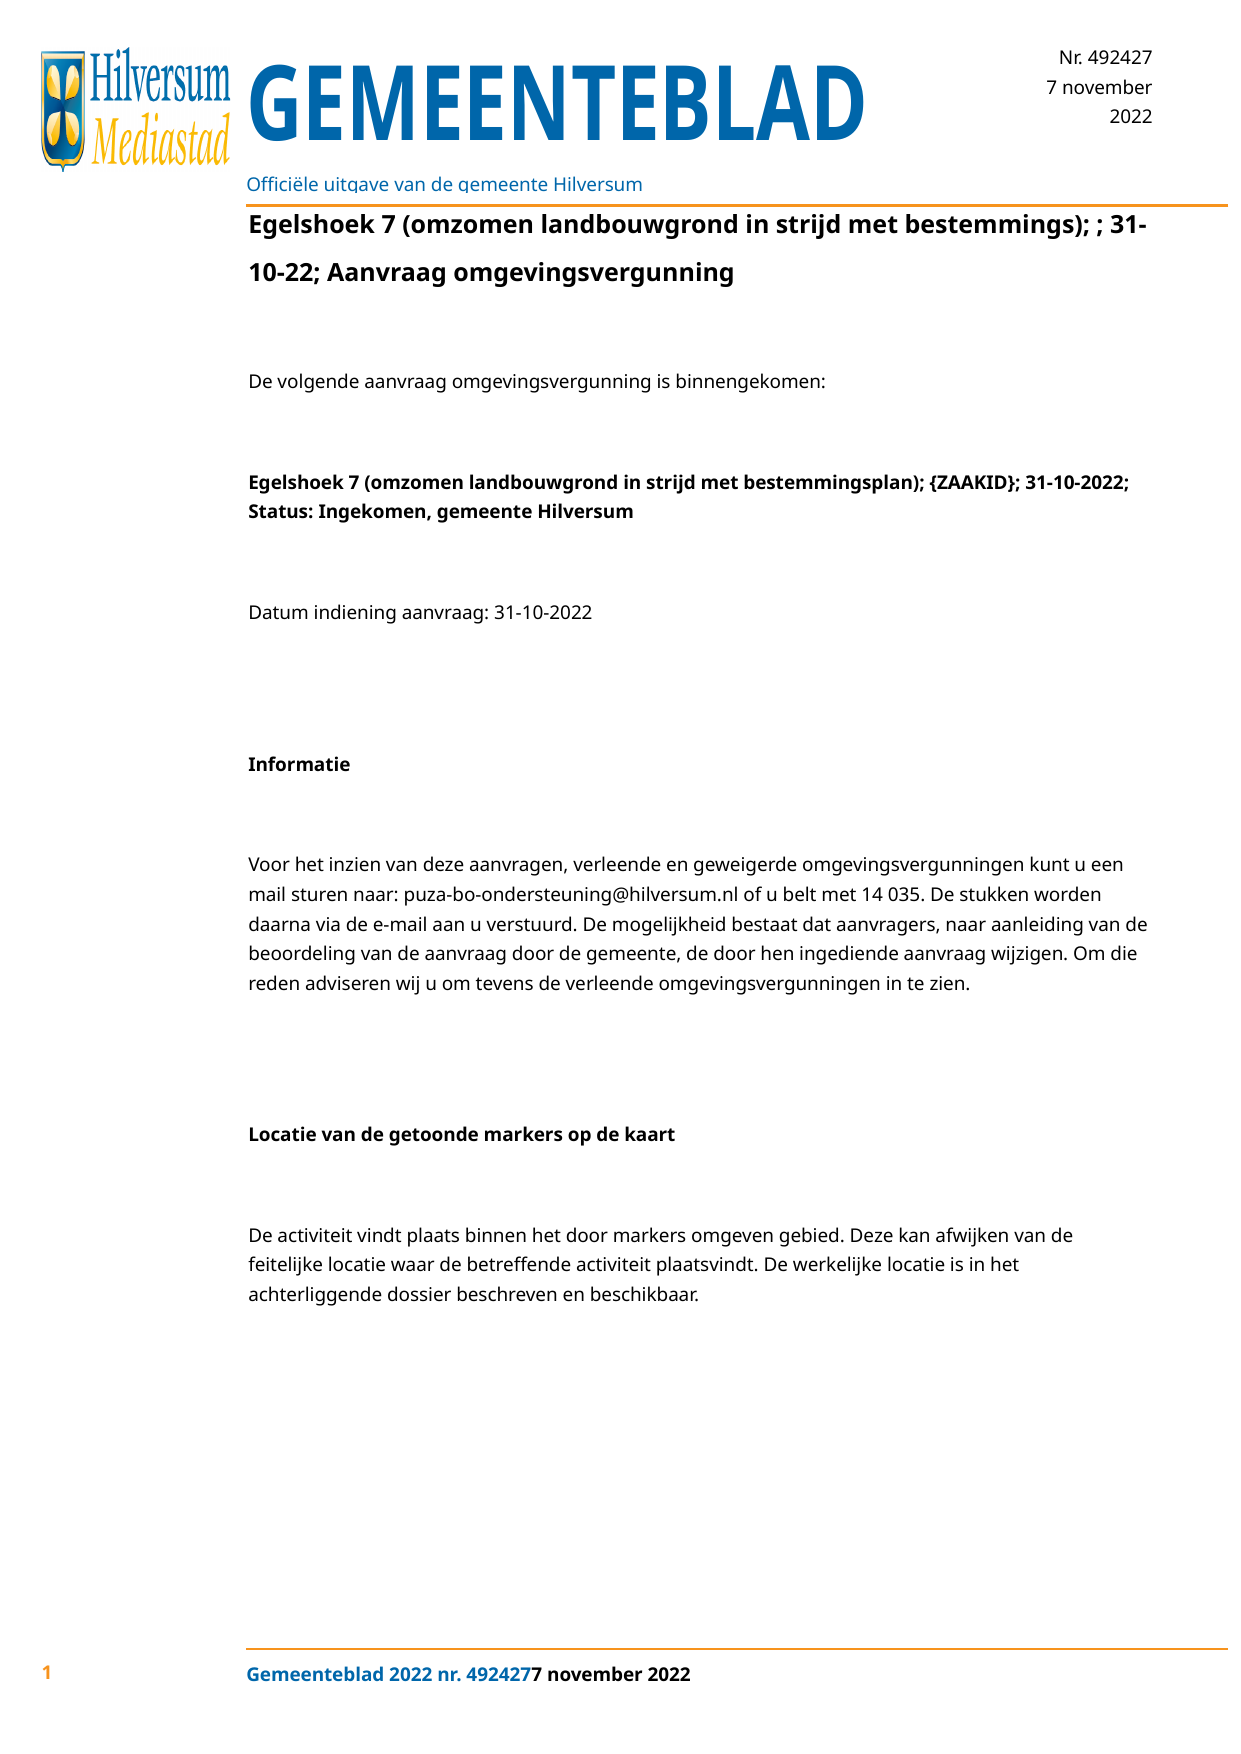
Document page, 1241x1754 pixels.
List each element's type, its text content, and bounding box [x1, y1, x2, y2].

text De volgende aanvraag omgevingsvergunning is binnengekomen: [248, 368, 1152, 394]
text Datum indiening aanvraag: 31-10-2022 [248, 599, 1152, 625]
text Voor het inzien van deze aanvragen, verleende en geweigerde omgevingsvergunningen kunt u een mail sturen naar: puza-bo-ondersteuning@hilversum.nl of u belt met 14 035. De stukken worden daarna via de e-mail aan u verstuurd. De mogelijkheid bestaat dat aanvragers, naar aanleiding van de beoordeling van de aanvraag door de gemeente, de door hen ingediende aanvraag wijzigen. Om die reden adviseren wij u om tevens de verleende omgevingsvergunningen in te zien. [248, 852, 1152, 996]
text De activiteit vindt plaats binnen het door markers omgeven gebied. Deze kan afwijken van de feitelijke locatie waar de betreffende activiteit plaatsvindt. De werkelijke locatie is in het achterliggende dossier beschreven en beschikbaar. [248, 1222, 1152, 1307]
text Informatie [248, 751, 1152, 777]
picture [41, 47, 231, 172]
text Egelshoek 7 (omzomen landbouwgrond in strijd met bestemmings); ; 31-10-22; Aanvraag omgevingsvergunning [248, 207, 1152, 288]
text Egelshoek 7 (omzomen landbouwgrond in strijd met bestemmingsplan); {ZAAKID}; 31-10-2022; Status: Ingekomen, gemeente Hilversum [248, 469, 1152, 524]
text Locatie van de getoonde markers op de kaart [248, 1121, 1152, 1147]
